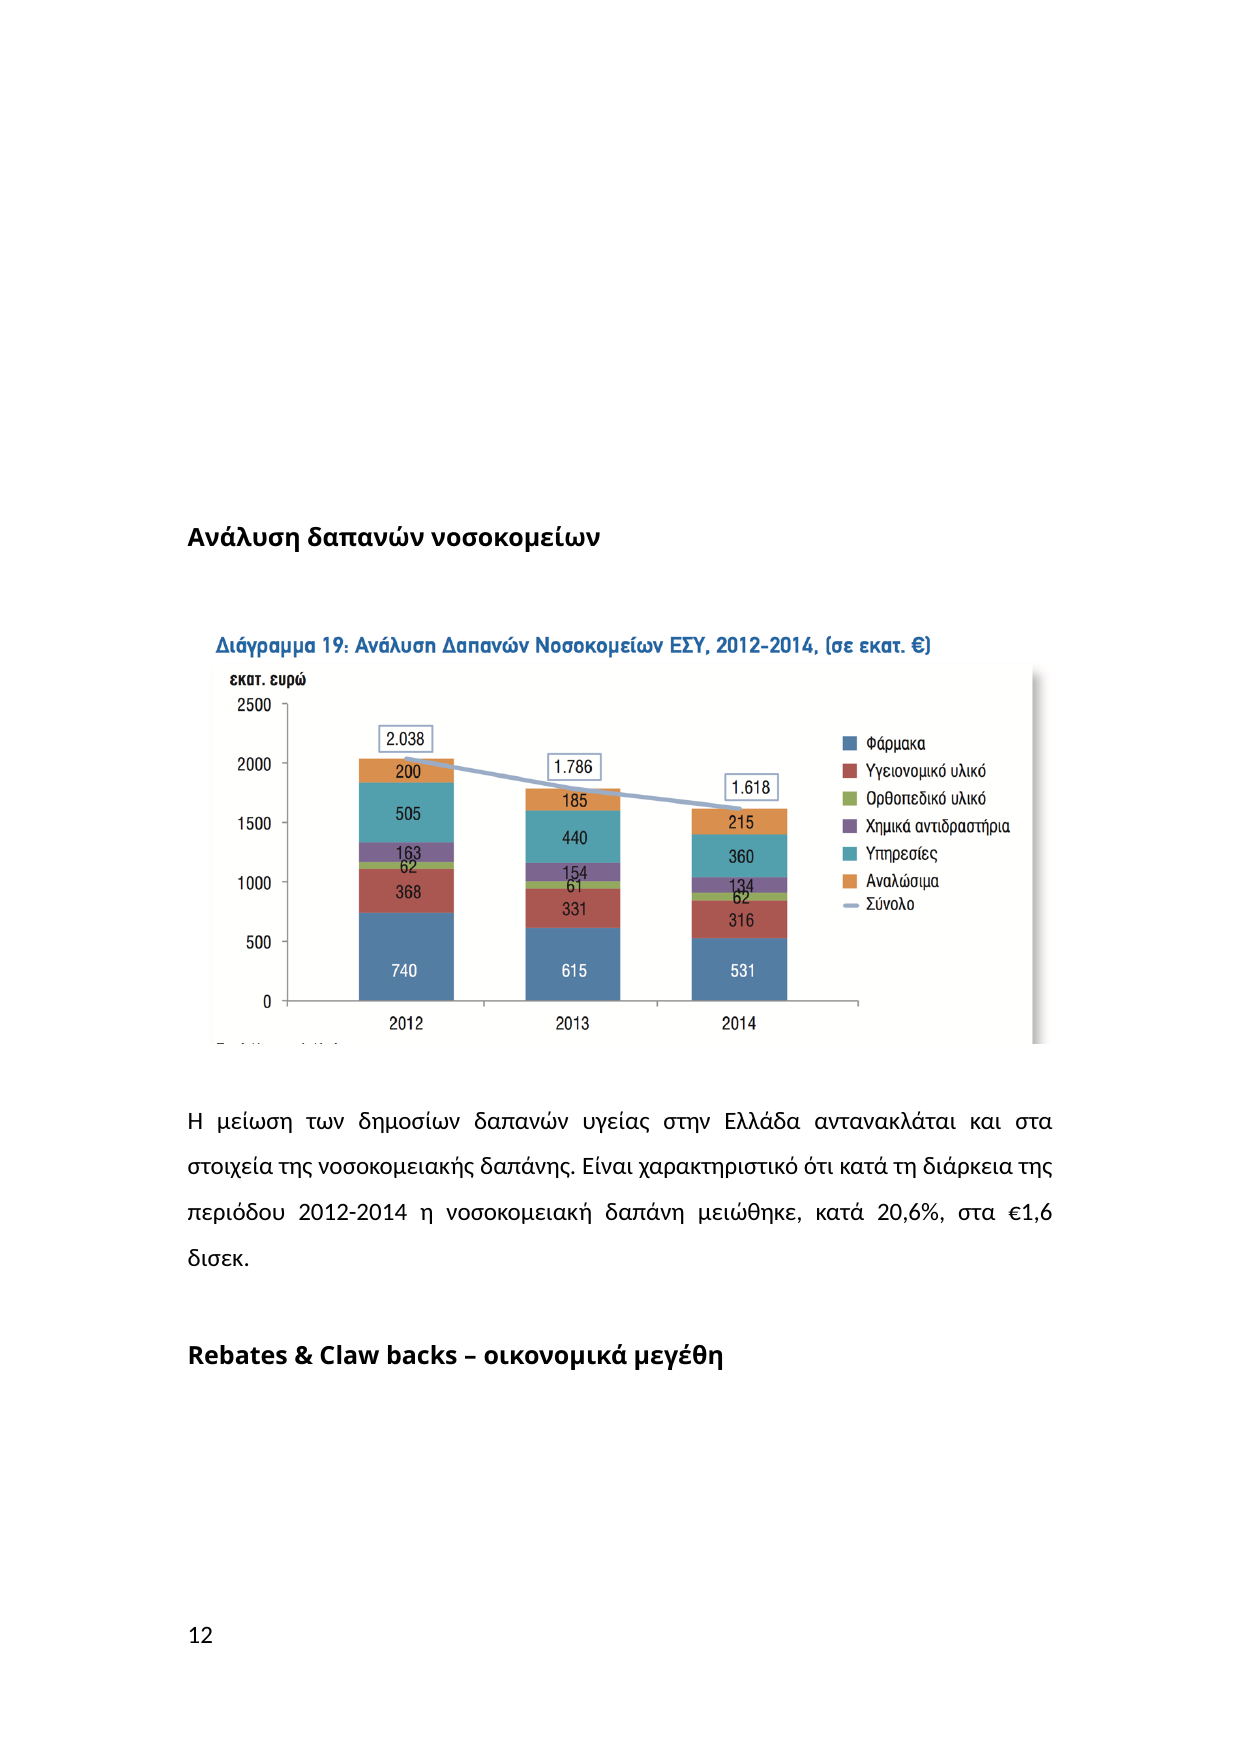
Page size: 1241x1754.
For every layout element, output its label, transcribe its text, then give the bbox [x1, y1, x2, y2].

picture [187, 616, 1053, 1044]
subtitle Rebates & Claw backs – οικονομικά μεγέθη [187, 1338, 1053, 1372]
subtitle Ανάλυση δαπανών νοσοκομείων [187, 520, 1053, 554]
text Η μείωση των δημοσίων δαπανών υγείας στην Ελλάδα αντανακλάται και στα στοιχεία της νοσοκομειακής δαπάνης. Είναι χαρακτηριστικό ότι κατά τη διάρκεια της περιόδου 2012-2014 η νοσοκομειακή δαπάνη μειώθηκε, κατά 20,6%, στα €1,6 δισεκ. [187, 1105, 1053, 1272]
